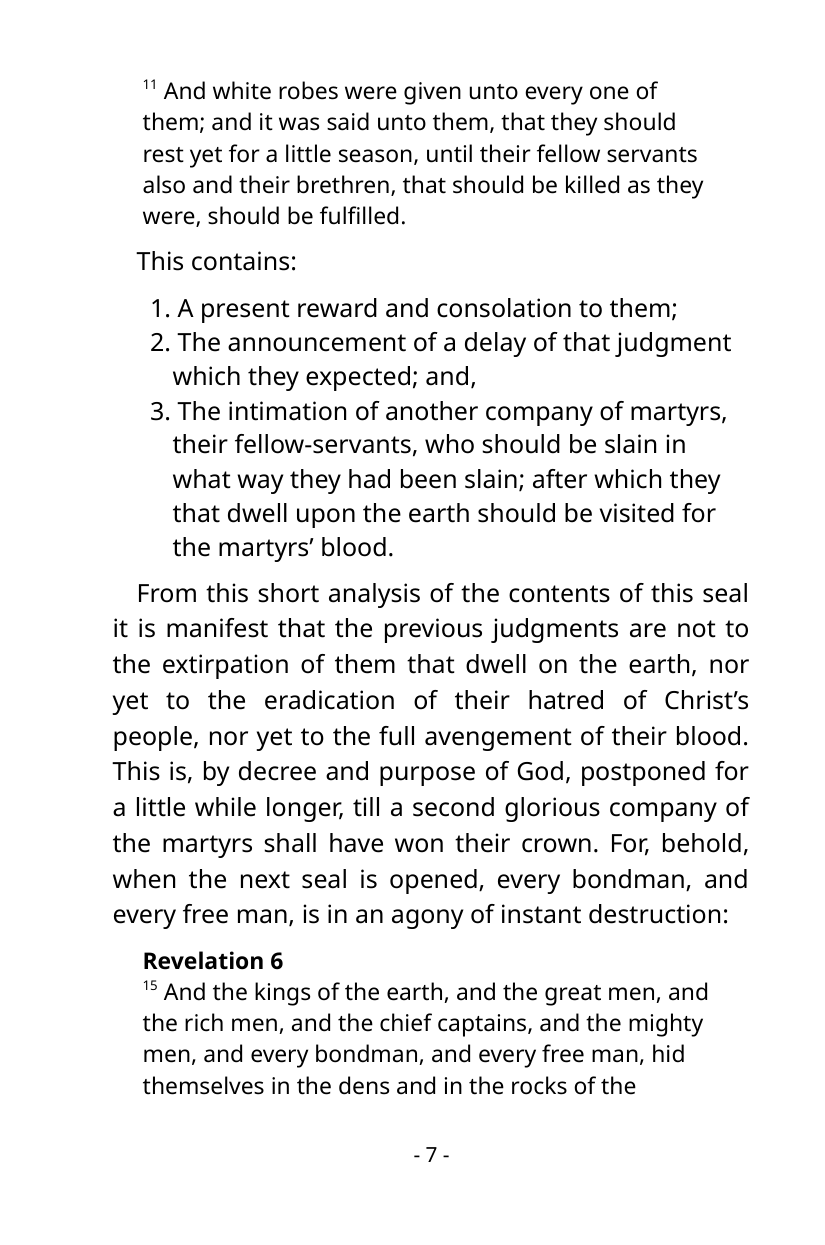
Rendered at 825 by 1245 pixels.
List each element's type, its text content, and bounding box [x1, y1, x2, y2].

text This contains: [112, 243, 750, 277]
text Revelation 6 [142, 945, 750, 976]
text 15 And the kings of the earth, and the great men, and the rich men, and the chief captains, and the mighty men, and every bondman, and every free man, hid themselves in the dens and in the rocks of the [142, 976, 720, 1101]
title 11 And white robes were given unto every one of them; and it was said unto them, that they should rest yet for a little season, until their fellow servants also and their brethren, that should be killed as they were, should be fulfilled. [142, 75, 720, 231]
list A present reward and consolation to them; [150, 291, 750, 325]
text From this short analysis of the contents of this seal it is manifest that the previous judgments are not to the extirpation of them that dwell on the earth, nor yet to the eradication of their hatred of Christ’s people, nor yet to the full avengement of their blood. This is, by decree and purpose of God, postponed for a little while longer, till a second glorious company of the martyrs shall have won their crown. For, behold, when the next seal is opened, every bondman, and every free man, is in an agony of instant destruction: [112, 575, 750, 931]
list The announcement of a delay of that judgment which they expected; and, [150, 325, 750, 393]
list The intimation of another company of martyrs, their fellow-servants, who should be slain in what way they had been slain; after which they that dwell upon the earth should be visited for the martyrs’ blood. [150, 393, 750, 563]
